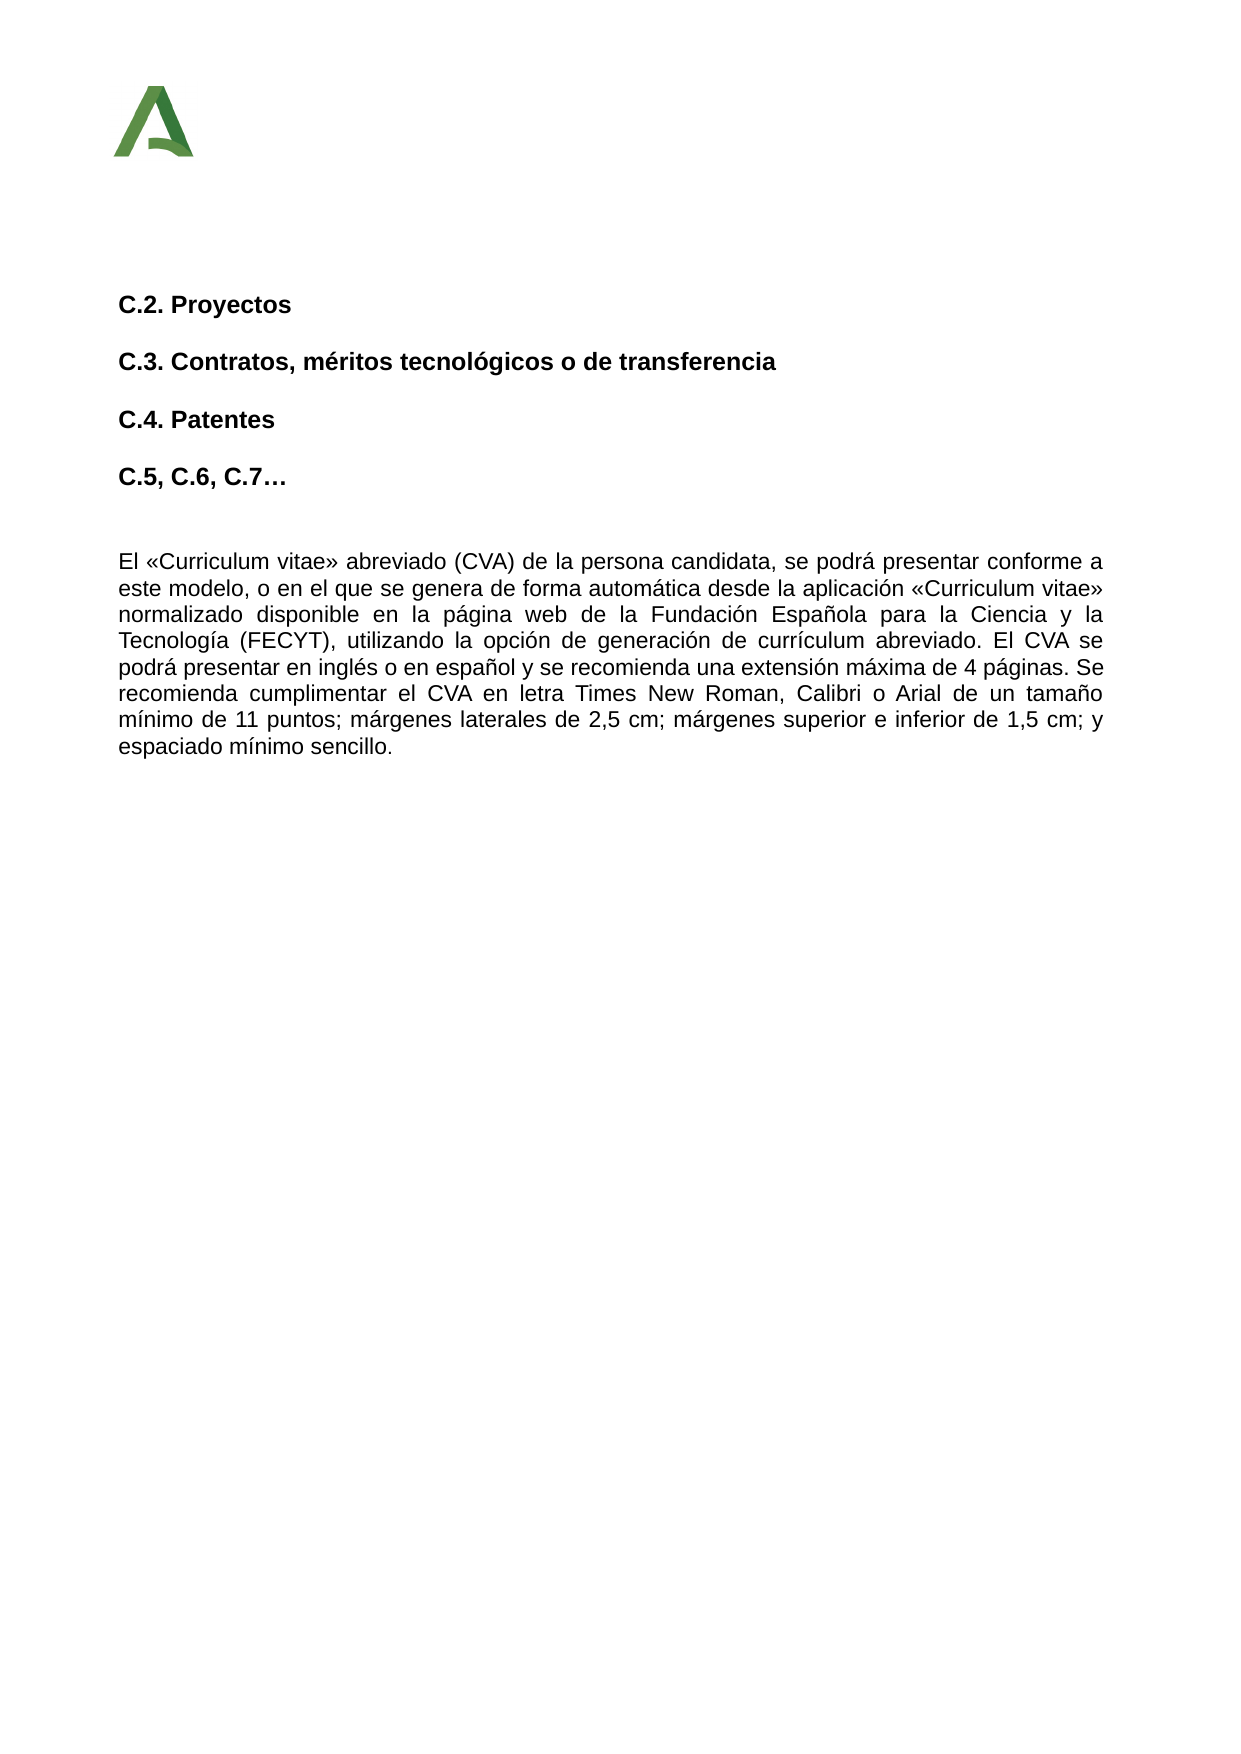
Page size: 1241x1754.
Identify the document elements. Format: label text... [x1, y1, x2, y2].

picture [109, 81, 198, 161]
text C.5, C.6, C.7… [118, 462, 1104, 491]
text El «Curriculum vitae» abreviado (CVA) de la persona candidata, se podrá presentar conforme a este modelo, o en el que se genera de forma automática desde la aplicación «Curriculum vitae» normalizado disponible en la página web de la Fundación Española para la Ciencia y la Tecnología (FECYT), utilizando la opción de generación de currículum abreviado. El CVA se podrá presentar en inglés o en español y se recomienda una extensión máxima de 4 páginas. Se recomienda cumplimentar el CVA en letra Times New Roman, Calibri o Arial de un tamaño mínimo de 11 puntos; márgenes laterales de 2,5 cm; márgenes superior e inferior de 1,5 cm; y espaciado mínimo sencillo. [118, 548, 1104, 759]
text C.4. Patentes [118, 404, 1104, 433]
text C.3. Contratos, méritos tecnológicos o de transferencia [118, 347, 1104, 376]
text C.2. Proyectos [118, 289, 1104, 318]
